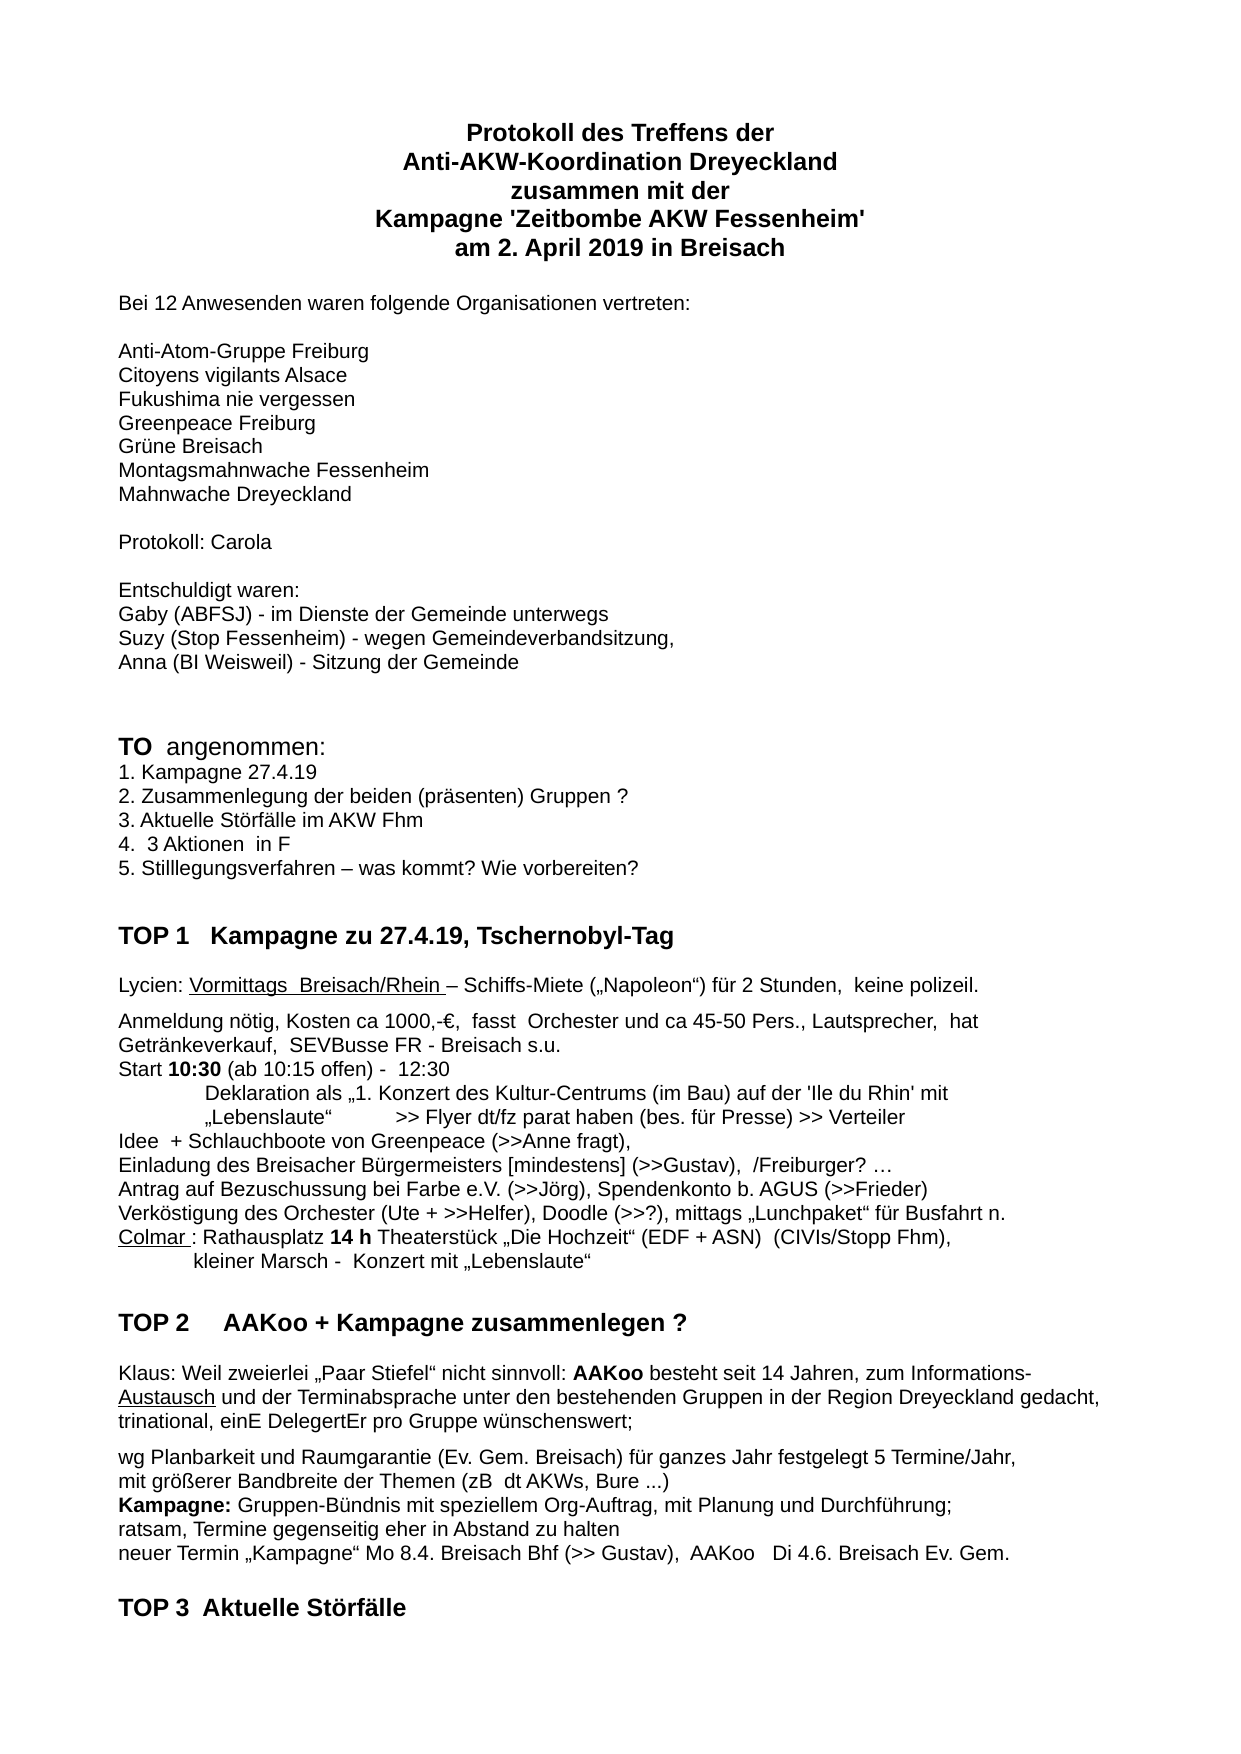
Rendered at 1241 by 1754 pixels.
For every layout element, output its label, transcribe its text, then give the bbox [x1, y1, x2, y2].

text TOP 1 Kampagne zu 27.4.19, Tschernobyl-Tag [118, 921, 1122, 949]
text Verköstigung des Orchester (Ute + >>Helfer), Doodle (>>?), mittags „Lunchpaket“ für Busfahrt n. [118, 1201, 1122, 1224]
text Idee + Schlauchboote von Greenpeace (>>Anne fragt), [118, 1129, 1122, 1153]
text Grüne Breisach [118, 434, 1122, 458]
text Antrag auf Bezuschussung bei Farbe e.V. (>>Jörg), Spendenkonto b. AGUS (>>Frieder) [118, 1177, 1122, 1201]
text TOP 2 AAKoo + Kampagne zusammenlegen ? [118, 1308, 1122, 1337]
text Entschuldigt waren: [118, 578, 1122, 602]
text Citoyens vigilants Alsace [118, 362, 1122, 386]
text Gaby (ABFSJ) - im Dienste der Gemeinde unterwegs [118, 602, 1122, 626]
text 2. Zusammenlegung der beiden (präsenten) Gruppen ? [118, 784, 1122, 808]
text Kampagne: Gruppen-Bündnis mit speziellem Org-Auftrag, mit Planung und Durchführung; [118, 1492, 1122, 1516]
text Greenpeace Freiburg [118, 410, 1122, 434]
text Mahnwache Dreyeckland [118, 482, 1122, 506]
text Suzy (Stop Fessenheim) - wegen Gemeindeverbandsitzung, [118, 626, 1122, 650]
text mit größerer Bandbreite der Themen (zB dt AKWs, Bure ...) [118, 1468, 1122, 1492]
text Lycien: Vormittags Breisach/Rhein – Schiffs-Miete („Napoleon“) für 2 Stunden, keine polizeil. [118, 973, 1122, 997]
text ratsam, Termine gegenseitig eher in Abstand zu halten [118, 1516, 1122, 1540]
text Anti-Atom-Gruppe Freiburg [118, 338, 1122, 362]
text wg Planbarkeit und Raumgarantie (Ev. Gem. Breisach) für ganzes Jahr festgelegt 5 Termine/Jahr, [118, 1444, 1122, 1468]
text Kampagne 'Zeitbombe AKW Fessenheim' [118, 204, 1122, 233]
text Einladung des Breisacher Bürgermeisters [mindestens] (>>Gustav), /Freiburger? … [118, 1153, 1122, 1177]
text Protokoll des Treffens der [118, 118, 1122, 147]
text Deklaration als „1. Konzert des Kultur-Centrums (im Bau) auf der 'Ile du Rhin' mit [118, 1081, 1122, 1105]
text am 2. April 2019 in Breisach [118, 233, 1122, 262]
text Montagsmahnwache Fessenheim [118, 458, 1122, 482]
text Bei 12 Anwesenden waren folgende Organisationen vertreten: [118, 291, 1122, 314]
text 4. 3 Aktionen in F [118, 832, 1122, 856]
text Anna (BI Weisweil) - Sitzung der Gemeinde [118, 650, 1122, 674]
text Klaus: Weil zweierlei „Paar Stiefel“ nicht sinnvoll: AAKoo besteht seit 14 Jahren, zum Informations-Austausch und der Terminabsprache unter den bestehenden Gruppen in der Region Dreyeckland gedacht, trinational, einE DelegertEr pro Gruppe wünschenswert; [118, 1361, 1122, 1433]
text Colmar : Rathausplatz 14 h Theaterstück „Die Hochzeit“ (EDF + ASN) (CIVIs/Stopp Fhm), [118, 1224, 1122, 1248]
text Protokoll: Carola [118, 530, 1122, 554]
text 3. Aktuelle Störfälle im AKW Fhm [118, 808, 1122, 832]
text TOP 3 Aktuelle Störfälle [118, 1593, 1122, 1622]
text Fukushima nie vergessen [118, 386, 1122, 410]
text kleiner Marsch - Konzert mit „Lebenslaute“ [118, 1248, 1122, 1272]
text zusammen mit der [118, 176, 1122, 204]
text 1. Kampagne 27.4.19 [118, 760, 1122, 784]
text neuer Termin „Kampagne“ Mo 8.4. Breisach Bhf (>> Gustav), AAKoo Di 4.6. Breisach Ev. Gem. [118, 1540, 1122, 1564]
text „Lebenslaute“ >> Flyer dt/fz parat haben (bes. für Presse) >> Verteiler [118, 1105, 1122, 1129]
text Anmeldung nötig, Kosten ca 1000,-€, fasst Orchester und ca 45-50 Pers., Lautsprecher, hat Getränkeverkauf, SEVBusse FR - Breisach s.u. [118, 1009, 1122, 1057]
text 5. Stilllegungsverfahren – was kommt? Wie vorbereiten? [118, 856, 1122, 880]
text Anti-AKW-Koordination Dreyeckland [118, 147, 1122, 176]
text TO angenommen: [118, 731, 1122, 760]
text Start 10:30 (ab 10:15 offen) - 12:30 [118, 1057, 1122, 1081]
